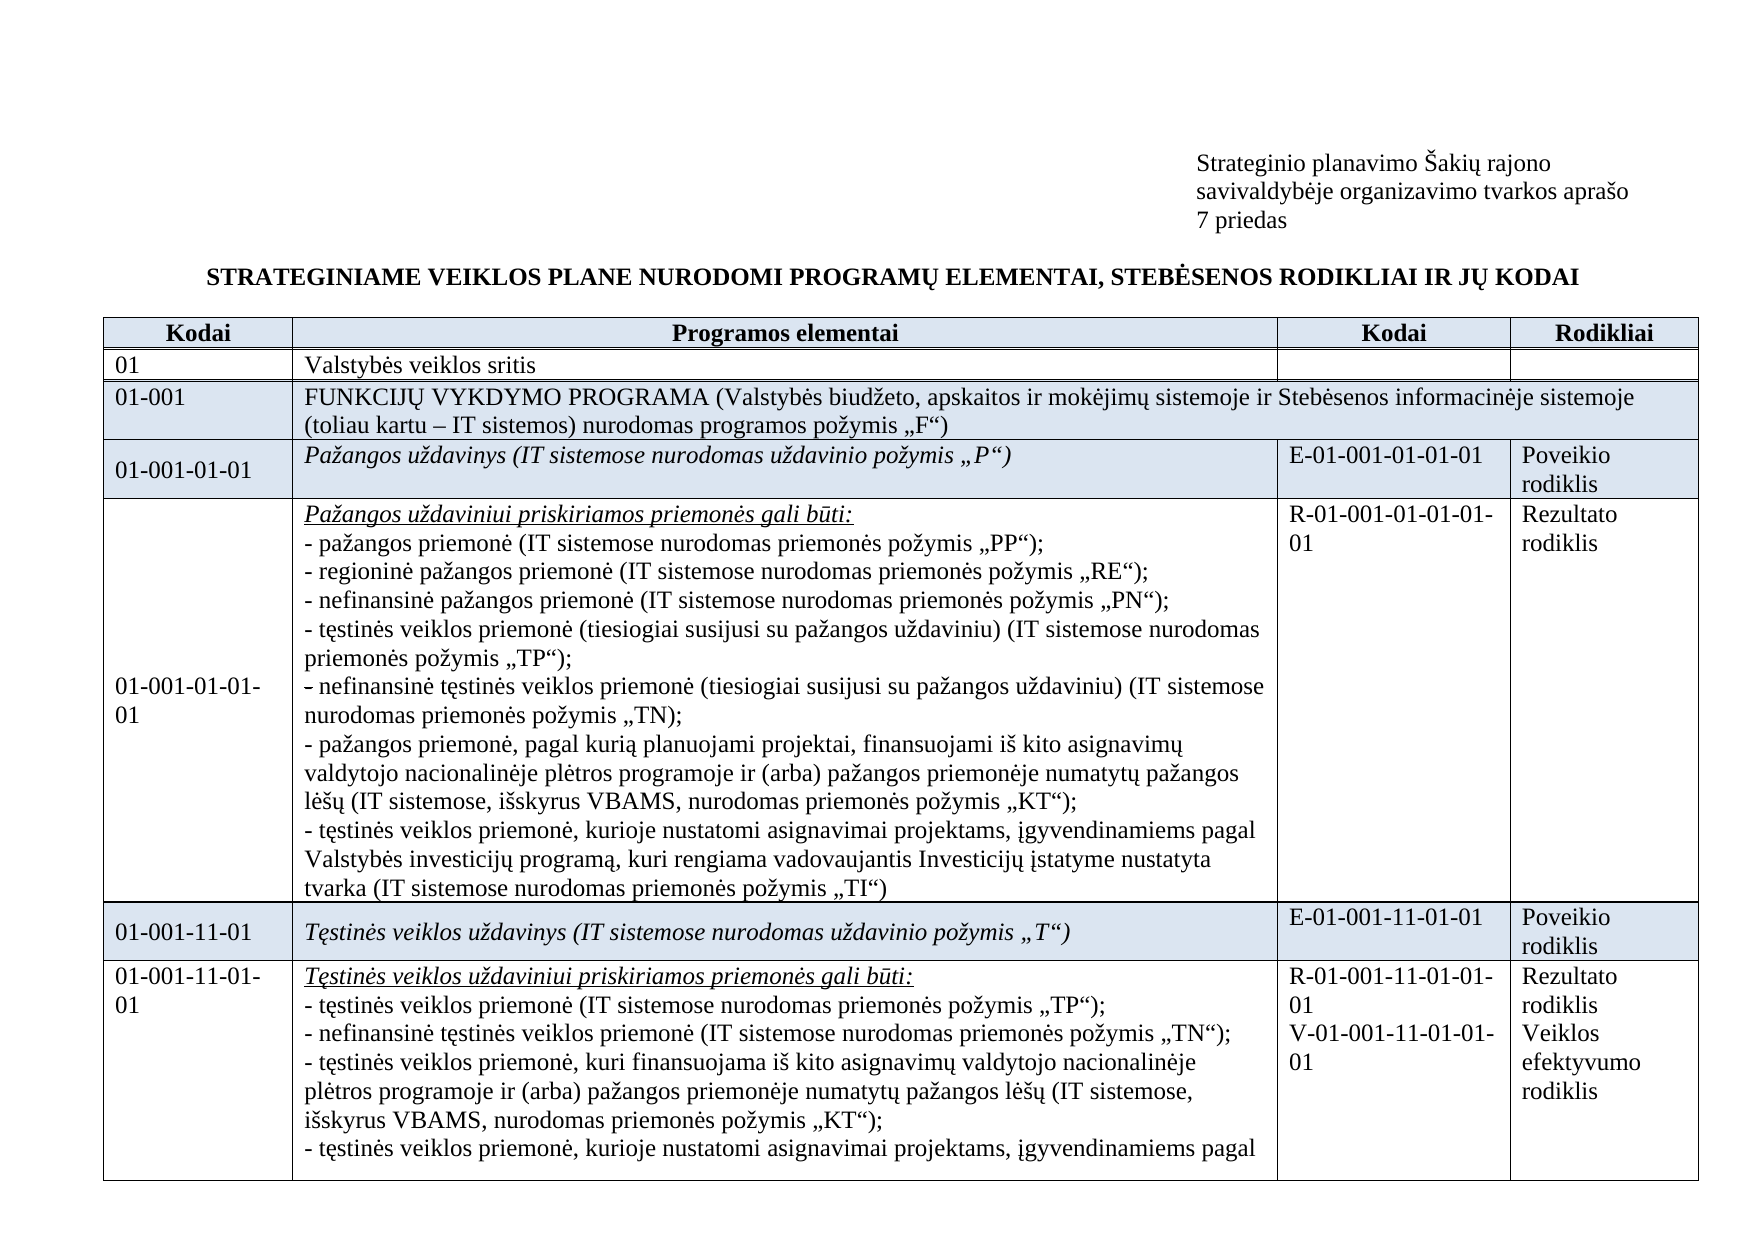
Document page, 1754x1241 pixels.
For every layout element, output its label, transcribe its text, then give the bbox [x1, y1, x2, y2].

table_cell R-01-001-01-01-01-01 [1278, 499, 1510, 901]
table_cell R-01-001-11-01-01-01 V-01-001-11-01-01-01 [1278, 961, 1510, 1180]
table_cell E-01-001-01-01-01 [1278, 440, 1510, 498]
table_cell Rezultato rodiklis [1511, 499, 1698, 901]
table_cell 01-001 [104, 382, 292, 439]
table_cell Pažangos uždaviniui priskiriamos priemonės gali būti: - pažangos priemonė (IT sistemose nurodomas priemonės požymis „PP“); - regioninė pažangos priemonė (IT sistemose nurodomas priemonės požymis „RE“); - nefinansinė pažangos priemonė (IT sistemose nurodomas priemonės požymis „PN“); - tęstinės veiklos priemonė (tiesiogiai susijusi su pažangos uždaviniu) (IT sistemose nurodomas priemonės požymis „TP“); - nefinansinė tęstinės veiklos priemonė (tiesiogiai susijusi su pažangos uždaviniu) (IT sistemose nurodomas priemonės požymis „TN); - pažangos priemonė, pagal kurią planuojami projektai, finansuojami iš kito asignavimų valdytojo nacionalinėje plėtros programoje ir (arba) pažangos priemonėje numatytų pažangos lėšų (IT sistemose, išskyrus VBAMS, nurodomas priemonės požymis „KT“); - tęstinės veiklos priemonė, kurioje nustatomi asignavimai projektams, įgyvendinamiems pagal Valstybės investicijų programą, kuri rengiama vadovaujantis Investicijų įstatyme nustatyta tvarka (IT sistemose nurodomas priemonės požymis „TI“) [293, 499, 1277, 901]
text STRATEGINIAME VEIKLOS PLANE NURODOMI PROGRAMŲ ELEMENTAI, STEBĖSENOS RODIKLIAI IR JŲ KODAI [103, 262, 1683, 291]
table_cell 01-001-11-01-01 [104, 961, 292, 1180]
table_cell Poveikio rodiklis [1511, 903, 1698, 960]
table_header Kodai [104, 318, 292, 347]
table_cell 01 [104, 350, 292, 379]
table_cell 01-001-11-01 [104, 903, 292, 960]
table_cell 01-001-01-01-01 [104, 499, 292, 901]
table_cell Tęstinės veiklos uždavinys (IT sistemose nurodomas uždavinio požymis „T“) [293, 903, 1277, 960]
table_header Kodai [1278, 318, 1510, 347]
table_header Programos elementai [293, 318, 1277, 347]
table_cell E-01-001-11-01-01 [1278, 903, 1510, 960]
table_header Rodikliai [1511, 318, 1698, 347]
table_cell [1511, 350, 1698, 379]
text 7 priedas [628, 205, 1683, 234]
text Strateginio planavimo Šakių rajono savivaldybėje organizavimo tvarkos aprašo [1196, 148, 1683, 205]
table_cell Tęstinės veiklos uždaviniui priskiriamos priemonės gali būti: - tęstinės veiklos priemonė (IT sistemose nurodomas priemonės požymis „TP“); - nefinansinė tęstinės veiklos priemonė (IT sistemose nurodomas priemonės požymis „TN“); - tęstinės veiklos priemonė, kuri finansuojama iš kito asignavimų valdytojo nacionalinėje plėtros programoje ir (arba) pažangos priemonėje numatytų pažangos lėšų (IT sistemose, išskyrus VBAMS, nurodomas priemonės požymis „KT“); - tęstinės veiklos priemonė, kurioje nustatomi asignavimai projektams, įgyvendinamiems pagal [293, 961, 1277, 1180]
table_cell FUNKCIJŲ VYKDYMO PROGRAMA (Valstybės biudžeto, apskaitos ir mokėjimų sistemoje ir Stebėsenos informacinėje sistemoje (toliau kartu – IT sistemos) nurodomas programos požymis „F“) [293, 382, 1698, 439]
table_cell [1278, 350, 1510, 379]
table_cell Poveikio rodiklis [1511, 440, 1698, 498]
table_cell Valstybės veiklos sritis [293, 350, 1277, 379]
table_cell Rezultato rodiklis Veiklos efektyvumo rodiklis [1511, 961, 1698, 1180]
table_cell Pažangos uždavinys (IT sistemose nurodomas uždavinio požymis „P“) [293, 440, 1277, 498]
table_cell 01-001-01-01 [104, 440, 292, 498]
